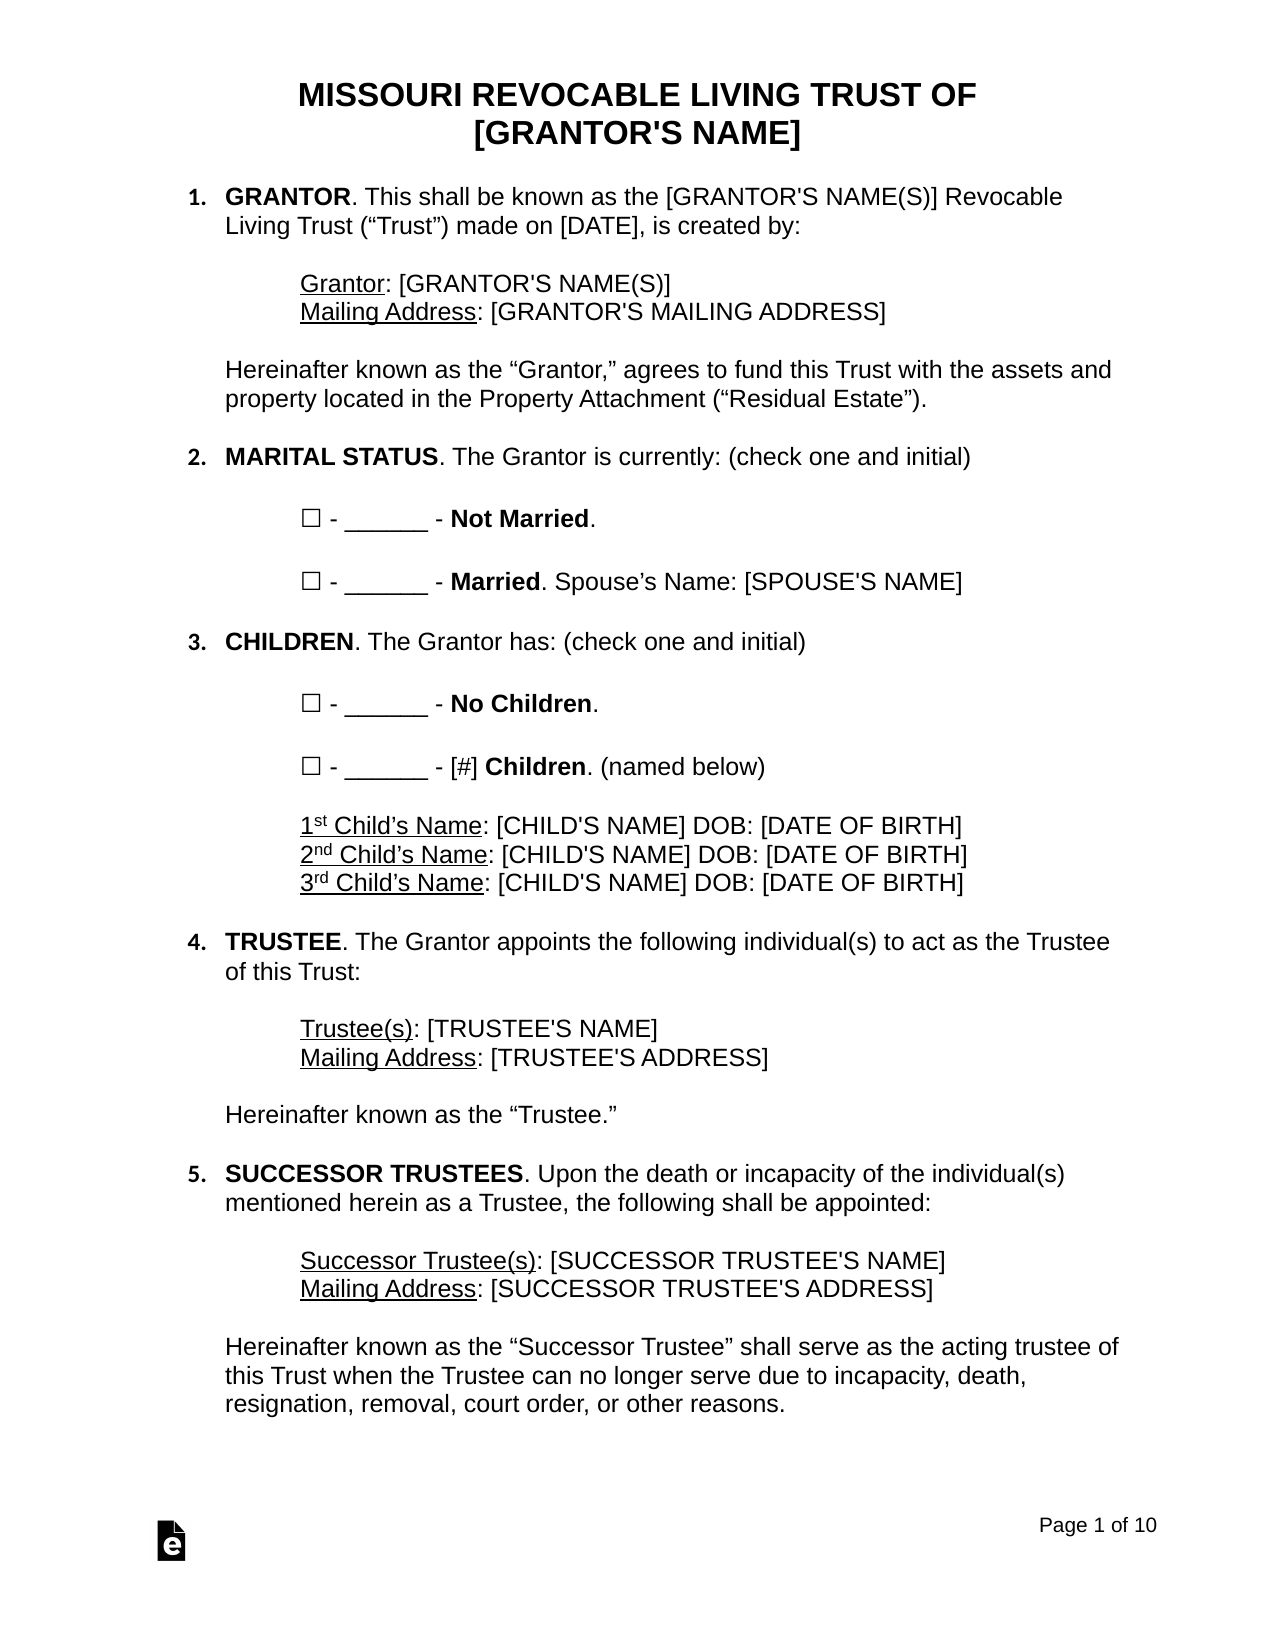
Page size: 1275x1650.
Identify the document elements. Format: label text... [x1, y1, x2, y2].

list SUCCESSOR TRUSTEES. Upon the death or incapacity of the individual(s) mentioned herein as a Trustee, the following shall be appointed: [187, 1158, 1125, 1217]
list Trustee(s): [TRUSTEE'S NAME] [300, 1014, 1125, 1043]
list 1st Child’s Name: [CHILD'S NAME] DOB: [DATE OF BIRTH] [300, 811, 1125, 840]
list Mailing Address: [TRUSTEE'S ADDRESS] [300, 1043, 1125, 1071]
list 3rd Child’s Name: [CHILD'S NAME] DOB: [DATE OF BIRTH] [300, 868, 1125, 897]
list 2nd Child’s Name: [CHILD'S NAME] DOB: [DATE OF BIRTH] [300, 840, 1125, 868]
list ☐ - ______ - Married. Spouse’s Name: [SPOUSE'S NAME] [300, 563, 1125, 597]
list CHILDREN. The Grantor has: (check one and initial) [187, 626, 1125, 657]
list MARITAL STATUS. The Grantor is currently: (check one and initial) [187, 441, 1125, 472]
list Hereinafter known as the “Grantor,” agrees to fund this Trust with the assets and property located in the Property Attachment (“Residual Estate”). [225, 355, 1125, 412]
text MISSOURI REVOCABLE LIVING TRUST OF [150, 75, 1125, 113]
list Mailing Address: [GRANTOR'S MAILING ADDRESS] [300, 297, 1125, 326]
list ☐ - ______ - Not Married. [300, 500, 1125, 534]
text Hereinafter known as the “Trustee.” [225, 1100, 1125, 1129]
list Grantor: [GRANTOR'S NAME(S)] [300, 269, 1125, 297]
list GRANTOR. This shall be known as the [GRANTOR'S NAME(S)] Revocable Living Trust (“Trust”) made on [DATE], is created by: [187, 181, 1125, 240]
list ☐ - ______ - No Children. [300, 685, 1125, 719]
list TRUSTEE. The Grantor appoints the following individual(s) to act as the Trustee of this Trust: [187, 926, 1125, 985]
list Mailing Address: [SUCCESSOR TRUSTEE'S ADDRESS] [300, 1274, 1125, 1303]
list Successor Trustee(s): [SUCCESSOR TRUSTEE'S NAME] [300, 1246, 1125, 1274]
text [GRANTOR'S NAME] [150, 113, 1125, 152]
list ☐ - ______ - [#] Children. (named below) [300, 748, 1125, 782]
list Hereinafter known as the “Successor Trustee” shall serve as the acting trustee of this Trust when the Trustee can no longer serve due to incapacity, death, resignation, removal, court order, or other reasons. [225, 1332, 1125, 1418]
